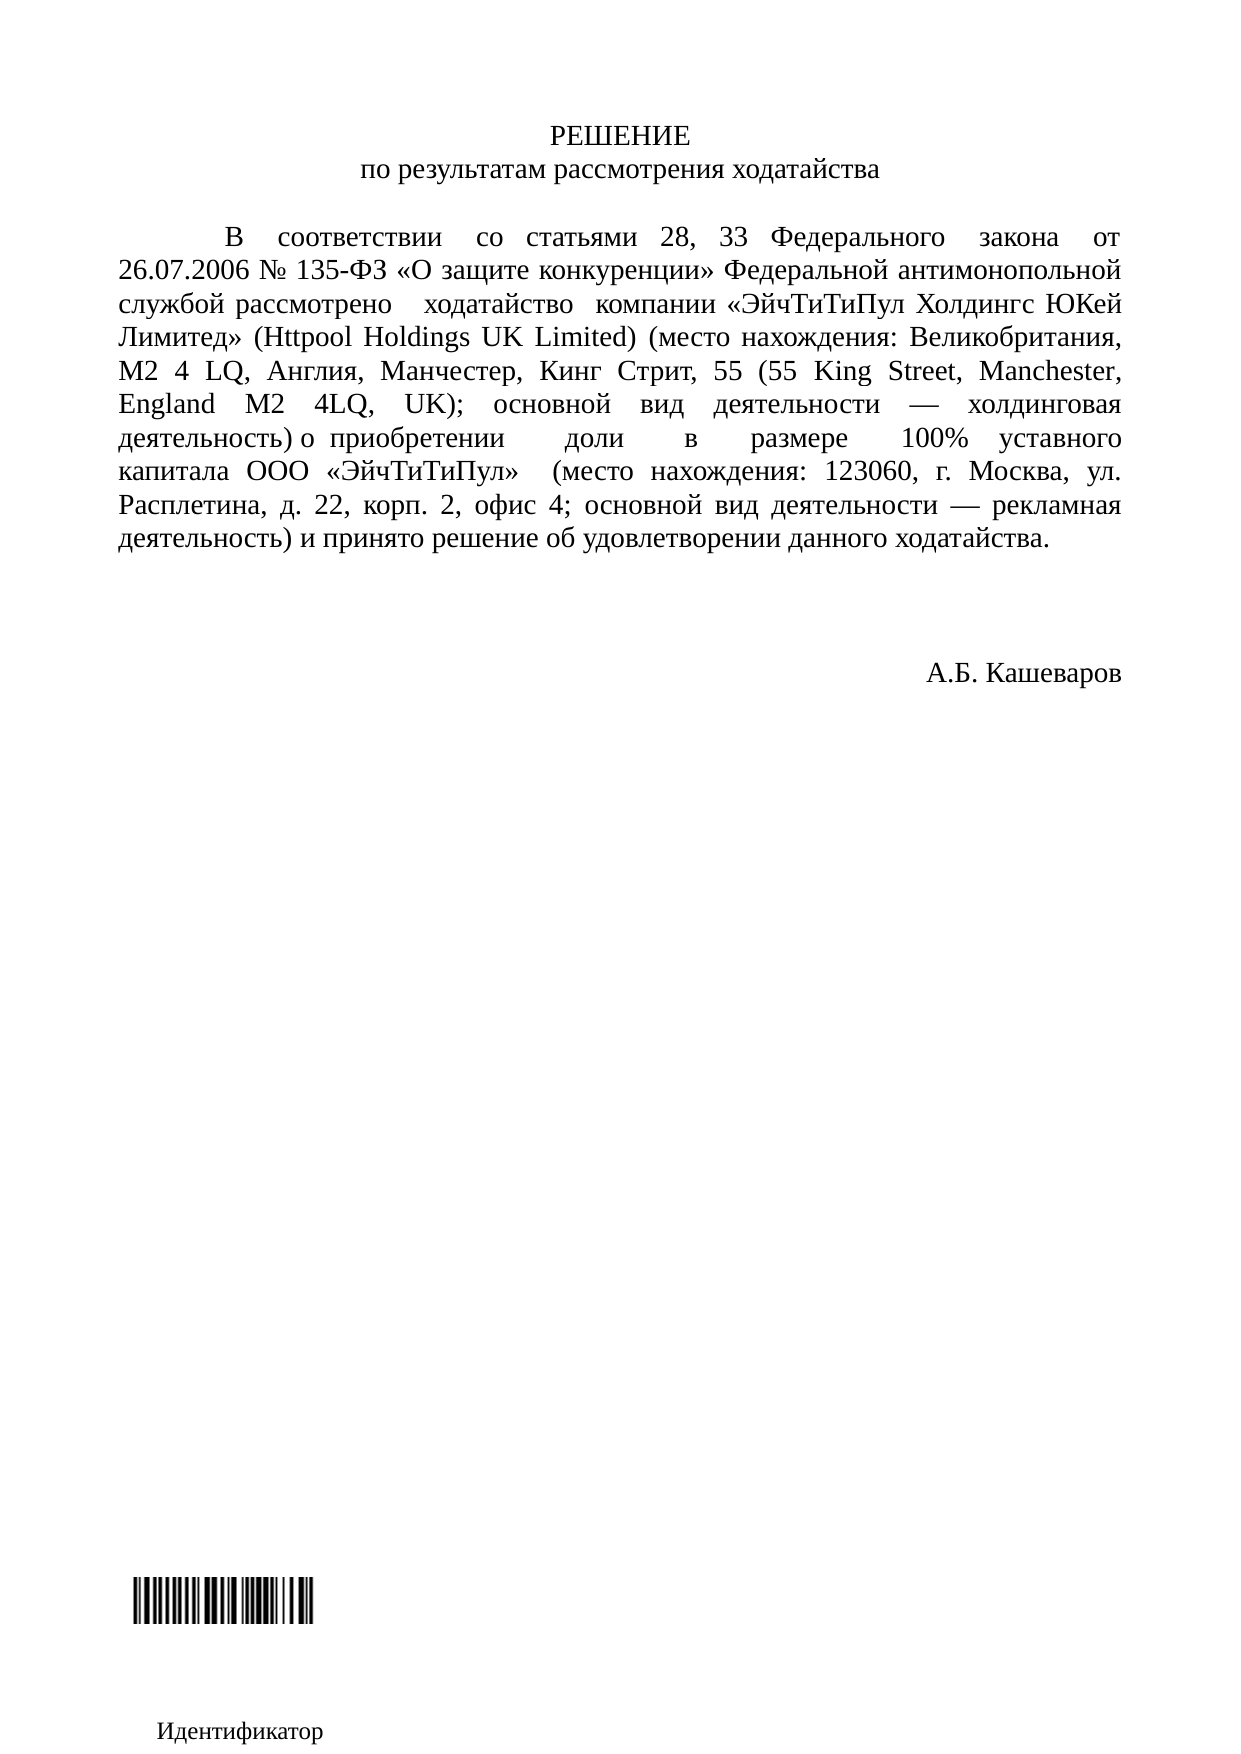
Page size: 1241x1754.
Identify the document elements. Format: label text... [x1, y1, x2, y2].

text по результатам рассмотрения ходатайства [118, 152, 1122, 185]
text А.Б. Кашеваров [118, 655, 1122, 688]
picture [118, 1577, 331, 1624]
text РЕШЕНИЕ [118, 118, 1122, 152]
text В соответствии со статьями 28, 33 Федерального закона от 26.07.2006 № 135-ФЗ «О защите конкуренции» Федеральной антимонопольной службой рассмотрено ходатайство компании «ЭйчТиТиПул Холдингc ЮКей Лимитед» (Httpool Holdings UK Limited) (место нахождения: Великобритания, М2 4 LQ, Англия, Манчестер, Кинг Стрит, 55 (55 King Street, Manchester, England M2 4LQ, UK); основной вид деятельности — холдинговая деятельность) о приобретении доли в размере 100% уставного капитала ООО «ЭйчТиТиПул» (место нахождения: 123060, г. Москва, ул. Расплетина, д. 22, корп. 2, офис 4; основной вид деятельности — рекламная деятельность) и принято решение об удовлетворении данного ходатайства. [118, 219, 1122, 554]
